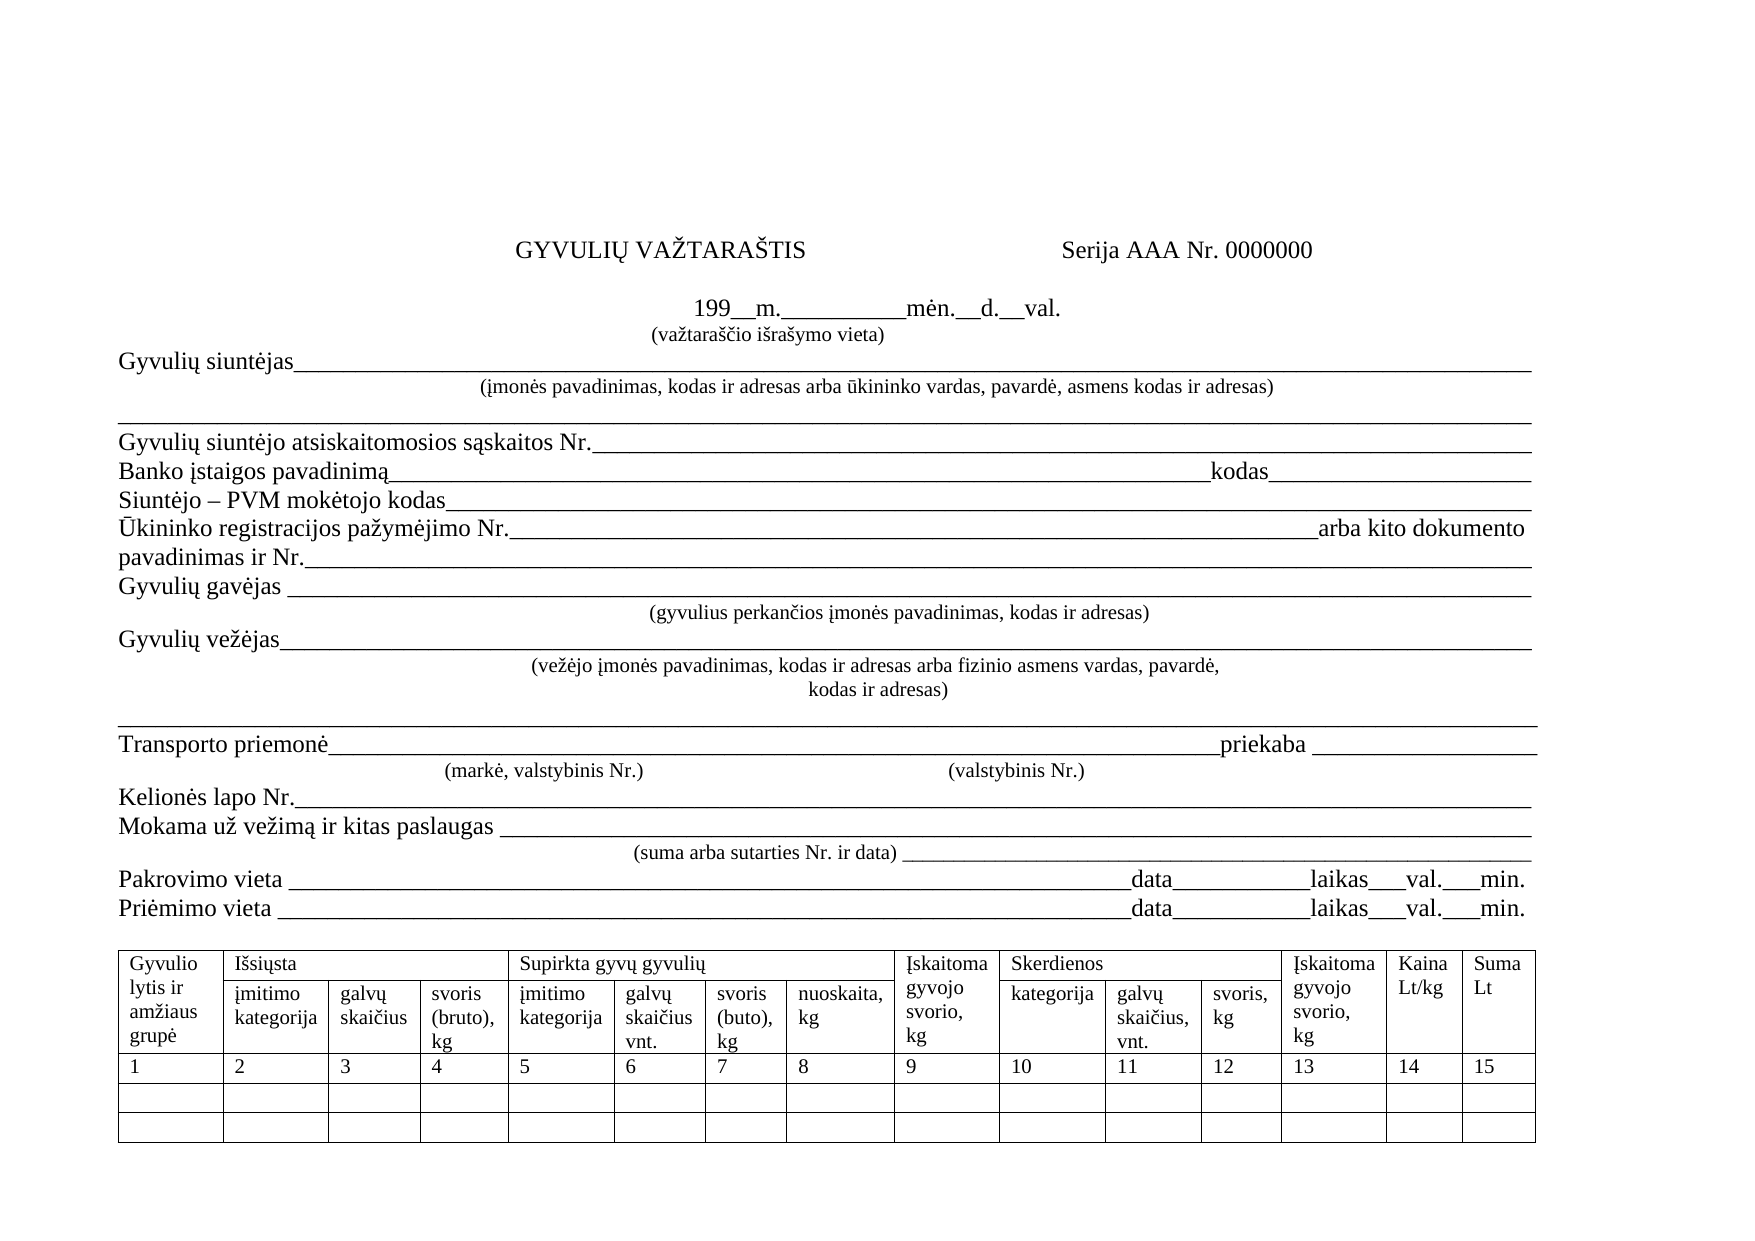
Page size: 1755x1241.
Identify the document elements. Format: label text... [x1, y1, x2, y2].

table_cell [706, 1084, 786, 1112]
text (markė, valstybinis Nr.) (valstybinis Nr.) [118, 758, 1636, 782]
table_cell galvų skaičius [329, 981, 420, 1053]
table_cell [119, 1084, 223, 1112]
table_cell 3 [329, 1054, 420, 1082]
table_cell 13 [1282, 1054, 1386, 1082]
table_cell [787, 1113, 894, 1142]
table_cell įmitimo kategorija [509, 981, 614, 1053]
text Ūkininko registracijos pažymėjimo Nr. arba kito dokumento [118, 513, 1636, 542]
table_header Gyvulio lytis ir amžiaus grupė [119, 951, 223, 1053]
table_cell įmitimo kategorija [224, 981, 328, 1053]
text Kelionės lapo Nr. [118, 782, 1636, 811]
table_cell [329, 1084, 420, 1112]
table_cell [509, 1113, 614, 1142]
text Gyvulių siuntėjas [118, 346, 1636, 374]
text Siuntėjo – PVM mokėtojo kodas [118, 485, 1636, 513]
table_header Skerdienos [1000, 951, 1281, 980]
table_cell 5 [509, 1054, 614, 1082]
table_cell [421, 1113, 508, 1142]
text (įmonės pavadinimas, kodas ir adresas arba ūkininko vardas, pavardė, asmens kodas ir adresas) [118, 374, 1636, 398]
text pavadinimas ir Nr. [118, 542, 1636, 571]
text GYVULIŲ VAŽTARAŠTIS Serija AAA Nr. 0000000 [118, 235, 1636, 264]
text Pakrovimo vieta data___________laikas___val.___min. [118, 864, 1636, 893]
table_cell [1106, 1084, 1201, 1112]
table_cell 4 [421, 1054, 508, 1082]
text Banko įstaigos pavadinimą kodas_____________________ [118, 456, 1636, 485]
table_cell svoris (buto), kg [706, 981, 786, 1053]
table_cell [329, 1113, 420, 1142]
text Gyvulių gavėjas [118, 571, 1636, 600]
text (suma arba sutarties Nr. ir data) [118, 840, 1636, 864]
table_cell [1463, 1113, 1535, 1142]
table_cell [706, 1113, 786, 1142]
text Priėmimo vieta data___________laikas___val.___min. [118, 893, 1636, 921]
table_cell [1202, 1113, 1281, 1142]
table_cell kategorija [1000, 981, 1105, 1053]
table_cell 14 [1387, 1054, 1462, 1082]
table_cell 9 [895, 1054, 999, 1082]
text Mokama už vežimą ir kitas paslaugas [118, 811, 1636, 840]
table_cell [1463, 1084, 1535, 1112]
table_header Kaina Lt/kg [1387, 951, 1462, 1053]
table_cell [1202, 1084, 1281, 1112]
table_header Supirkta gyvų gyvulių [509, 951, 894, 980]
table_header Įskaitoma gyvojo svorio, kg [1282, 951, 1386, 1053]
table_cell 1 [119, 1054, 223, 1082]
table_cell [224, 1113, 328, 1142]
table_cell [615, 1084, 705, 1112]
table_cell [119, 1113, 223, 1142]
table_cell [224, 1084, 328, 1112]
text Transporto priemonė priekaba __________________ [118, 729, 1636, 758]
table_cell 10 [1000, 1054, 1105, 1082]
table_cell galvų skaičius, vnt. [1106, 981, 1201, 1053]
table_cell [1000, 1084, 1105, 1112]
table_cell [421, 1084, 508, 1112]
table_cell [895, 1113, 999, 1142]
table_cell 12 [1202, 1054, 1281, 1082]
text Gyvulių siuntėjo atsiskaitomosios sąskaitos Nr. [118, 427, 1636, 456]
table_cell [1282, 1113, 1386, 1142]
text (važtaraščio išrašymo vieta) [118, 322, 1636, 346]
table_cell [1106, 1113, 1201, 1142]
table_cell 8 [787, 1054, 894, 1082]
text (gyvulius perkančios įmonės pavadinimas, kodas ir adresas) [118, 600, 1636, 624]
table_cell svoris, kg [1202, 981, 1281, 1053]
table_cell 2 [224, 1054, 328, 1082]
table_cell [895, 1084, 999, 1112]
table_cell [1282, 1084, 1386, 1112]
text kodas ir adresas) [118, 677, 1636, 701]
table_cell [787, 1084, 894, 1112]
table_cell [1387, 1084, 1462, 1112]
text Gyvulių vežėjas [118, 624, 1636, 653]
table_cell 15 [1463, 1054, 1535, 1082]
table_cell [509, 1084, 614, 1112]
table_cell nuoskaita, kg [787, 981, 894, 1053]
table_cell [1387, 1113, 1462, 1142]
table_header Suma Lt [1463, 951, 1535, 1053]
table_cell 7 [706, 1054, 786, 1082]
table_cell [1000, 1113, 1105, 1142]
table_header Įskaitoma gyvojo svorio, kg [895, 951, 999, 1053]
table_header Išsiųsta [224, 951, 508, 980]
table_cell svoris (bruto), kg [421, 981, 508, 1053]
table_cell [615, 1113, 705, 1142]
table_cell 6 [615, 1054, 705, 1082]
text (vežėjo įmonės pavadinimas, kodas ir adresas arba fizinio asmens vardas, pavardė, [118, 653, 1636, 677]
text 199__m.__________mėn.__d.__val. [118, 293, 1636, 322]
table_cell 11 [1106, 1054, 1201, 1082]
table_cell galvų skaičius vnt. [615, 981, 705, 1053]
